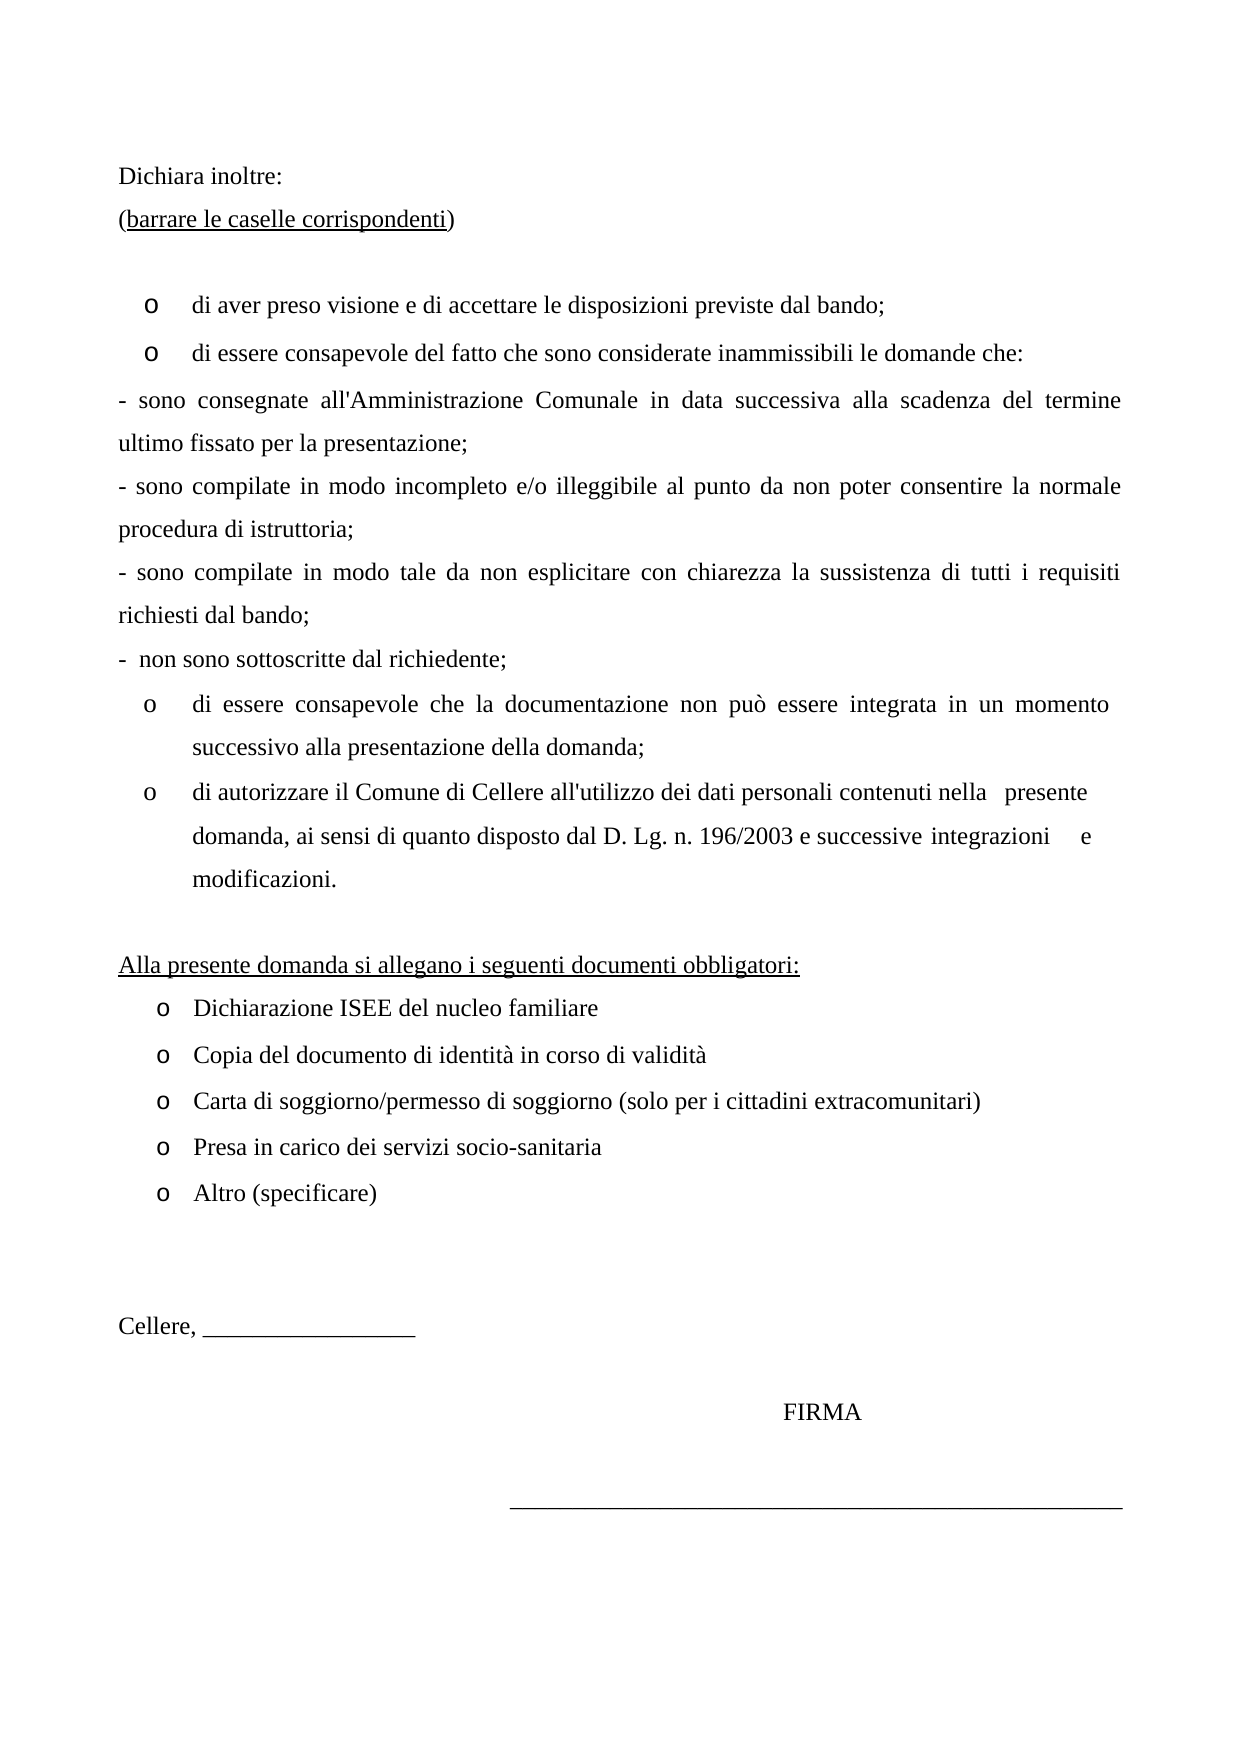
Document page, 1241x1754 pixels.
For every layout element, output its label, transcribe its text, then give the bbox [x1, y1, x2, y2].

list Altro (specificare) [156, 1178, 1122, 1209]
text Alla presente domanda si allegano i seguenti documenti obbligatori: [118, 950, 1122, 979]
list Copia del documento di identità in corso di validità [156, 1040, 1122, 1071]
text Cellere, _________________ [118, 1311, 1122, 1340]
text o di essere consapevole che la documentazione non può essere integrata in un momento successivo alla presentazione della domanda; [118, 687, 1122, 761]
list di aver preso visione e di accettare le disposizioni previste dal bando; [143, 291, 1122, 322]
list Carta di soggiorno/permesso di soggiorno (solo per i cittadini extracomunitari) [156, 1086, 1122, 1117]
text - sono compilate in modo tale da non esplicitare con chiarezza la sussistenza di tutti i requisiti richiesti dal bando; [118, 557, 1122, 629]
text - sono consegnate all'Amministrazione Comunale in data successiva alla scadenza del termine ultimo fissato per la presentazione; [118, 385, 1122, 457]
list di essere consapevole del fatto che sono considerate inammissibili le domande che: [143, 338, 1122, 369]
text o di autorizzare il Comune di Cellere all'utilizzo dei dati personali contenuti nella presente domanda, ai sensi di quanto disposto dal D. Lg. n. 196/2003 e successive integrazioni e modificazioni. [118, 776, 1122, 893]
list Presa in carico dei servizi socio-sanitaria [156, 1132, 1122, 1163]
list Dichiarazione ISEE del nucleo familiare [156, 993, 1122, 1024]
text (barrare le caselle corrispondenti) [118, 204, 1122, 233]
text Dichiara inoltre: [118, 161, 1122, 190]
text FIRMA [118, 1397, 1122, 1426]
text _________________________________________________ [118, 1483, 1122, 1512]
text - sono compilate in modo incompleto e/o illeggibile al punto da non poter consentire la normale procedura di istruttoria; [118, 471, 1122, 543]
text - non sono sottoscritte dal richiedente; [118, 644, 1122, 672]
